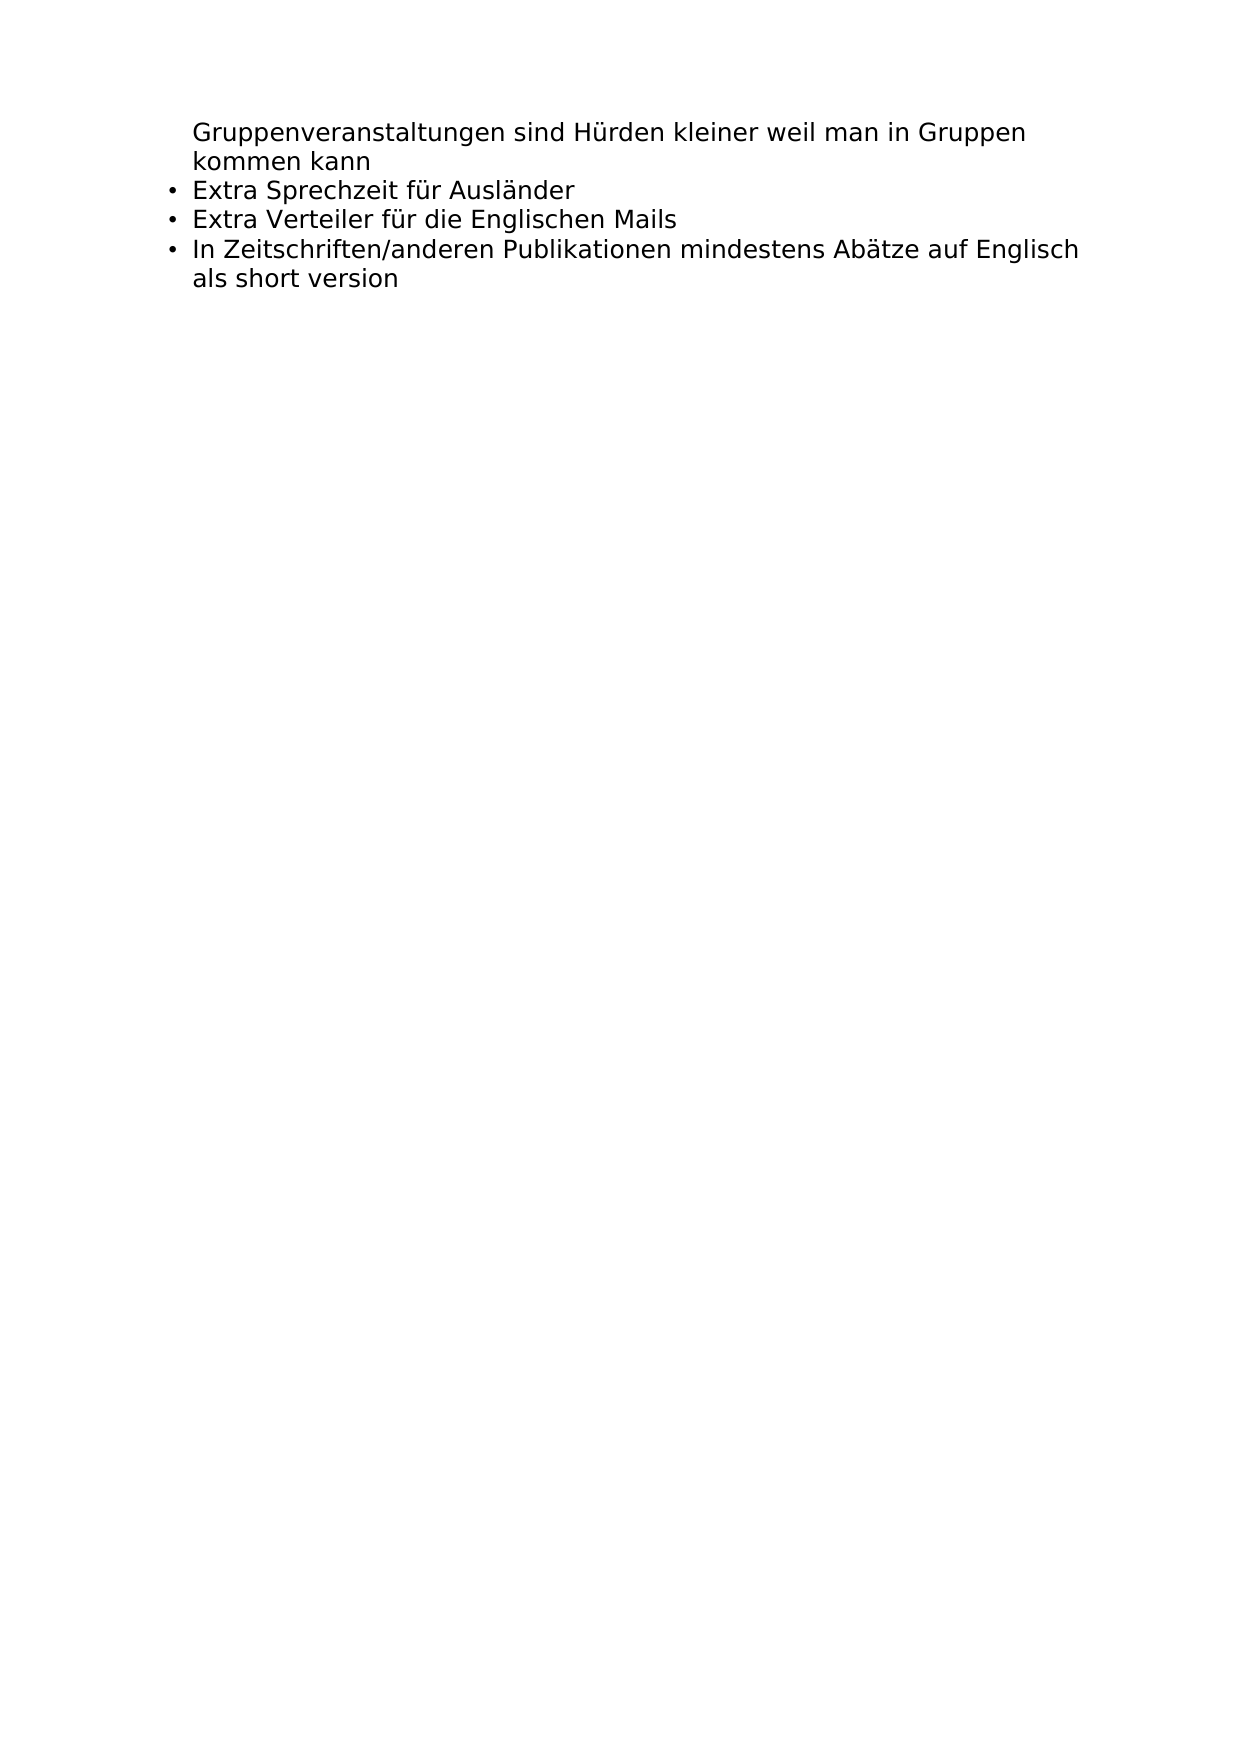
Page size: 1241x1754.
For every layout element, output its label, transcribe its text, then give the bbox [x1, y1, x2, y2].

list In Zeitschriften/anderen Publikationen mindestens Abätze auf Englisch als short version [177, 235, 1122, 293]
list Extra Verteiler für die Englischen Mails [177, 206, 1122, 235]
list Gruppenveranstaltungen sind Hürden kleiner weil man in Gruppen kommen kann [177, 118, 1122, 176]
list Extra Sprechzeit für Ausländer [177, 176, 1122, 206]
